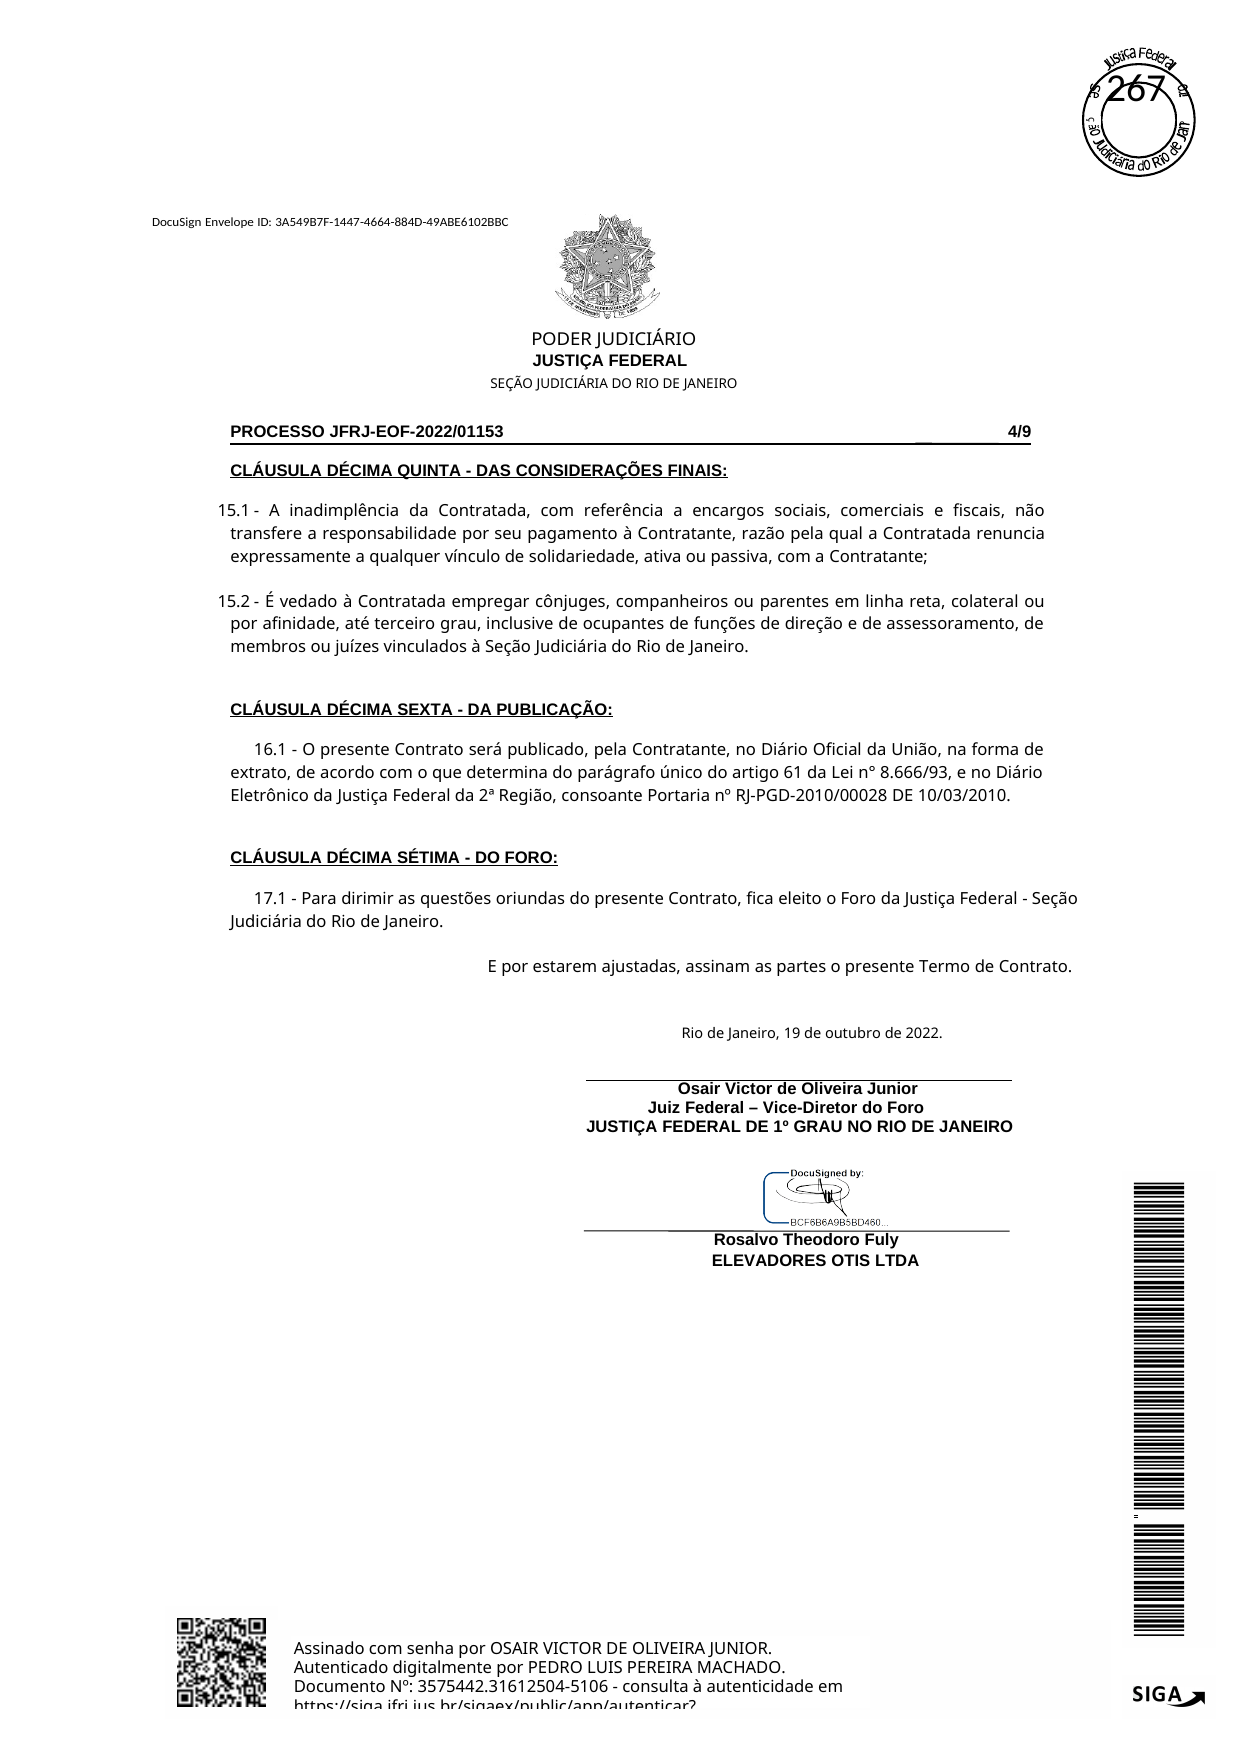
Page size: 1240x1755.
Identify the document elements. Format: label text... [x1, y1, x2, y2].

text E por estarem ajustadas, assinam as partes o presente Termo de Contrato. [487, 954, 1227, 977]
subtitle JUSTIÇA FEDERAL [408, 351, 812, 370]
text ç [1085, 118, 1099, 125]
text SEÇÃO JUDICIÁRIA DO RIO DE JANEIRO [416, 374, 812, 392]
list - A inadimplência da Contratada, com referência a encargos sociais, comerciais e fiscais, não transfere a responsabilidade por seu pagamento à Contratante, razão pela qual a Contratada renuncia expressamente a qualquer vínculo de solidariedade, ativa ou passiva, com a Contratante; [194, 499, 1045, 567]
subtitle CLÁUSULA DÉCIMA SEXTA - DA PUBLICAÇÃO: [230, 699, 1227, 719]
subtitle PODER JUDICIÁRIO [416, 326, 812, 350]
text Juiz Federal – Vice-Diretor do Foro [137, 1098, 924, 1117]
subtitle Osair Victor de Oliveira Junior [137, 1066, 918, 1098]
text 16.1 - O presente Contrato será publicado, pela Contratante, no Diário Oficial da União, na forma de extrato, de acordo com o que determina do parágrafo único do artigo 61 da Lei n° 8.666/93, e no Diário Eletrônico da Justiça Federal da 2ª Região, consoante Portaria nº RJ-PGD-2010/00028 DE 10/03/2010. [230, 738, 1045, 806]
subtitle ELEVADORES OTIS LTDA [712, 1251, 1122, 1270]
list - É vedado à Contratada empregar cônjuges, companheiros ou parentes em linha reta, colateral ou por afinidade, até terceiro grau, inclusive de ocupantes de funções de direção e de assessoramento, de membros ou juízes vinculados à Seção Judiciária do Rio de Janeiro. [194, 589, 1045, 657]
text Rio de Janeiro, 19 de outubro de 2022. [681, 1023, 1227, 1043]
text e [1179, 116, 1193, 124]
subtitle JUSTIÇA FEDERAL DE 1º GRAU NO RIO DE JANEIRO [586, 1117, 1227, 1136]
text Rosalvo Theodoro Fuly [713, 1159, 1227, 1248]
text CLÁUSULA DÉCIMA QUINTA - DAS CONSIDERAÇÕES FINAIS: [230, 460, 1227, 479]
subtitle CLÁUSULA DÉCIMA SÉTIMA - DO FORO: [230, 848, 1227, 867]
subtitle PROCESSO JFRJ-EOF-2022/01153 4/9 [230, 422, 1227, 441]
text 17.1 - Para dirimir as questões oriundas do presente Contrato, fica eleito o Foro da Justiça Federal - Seção Judiciária do Rio de Janeiro. [230, 887, 1110, 932]
